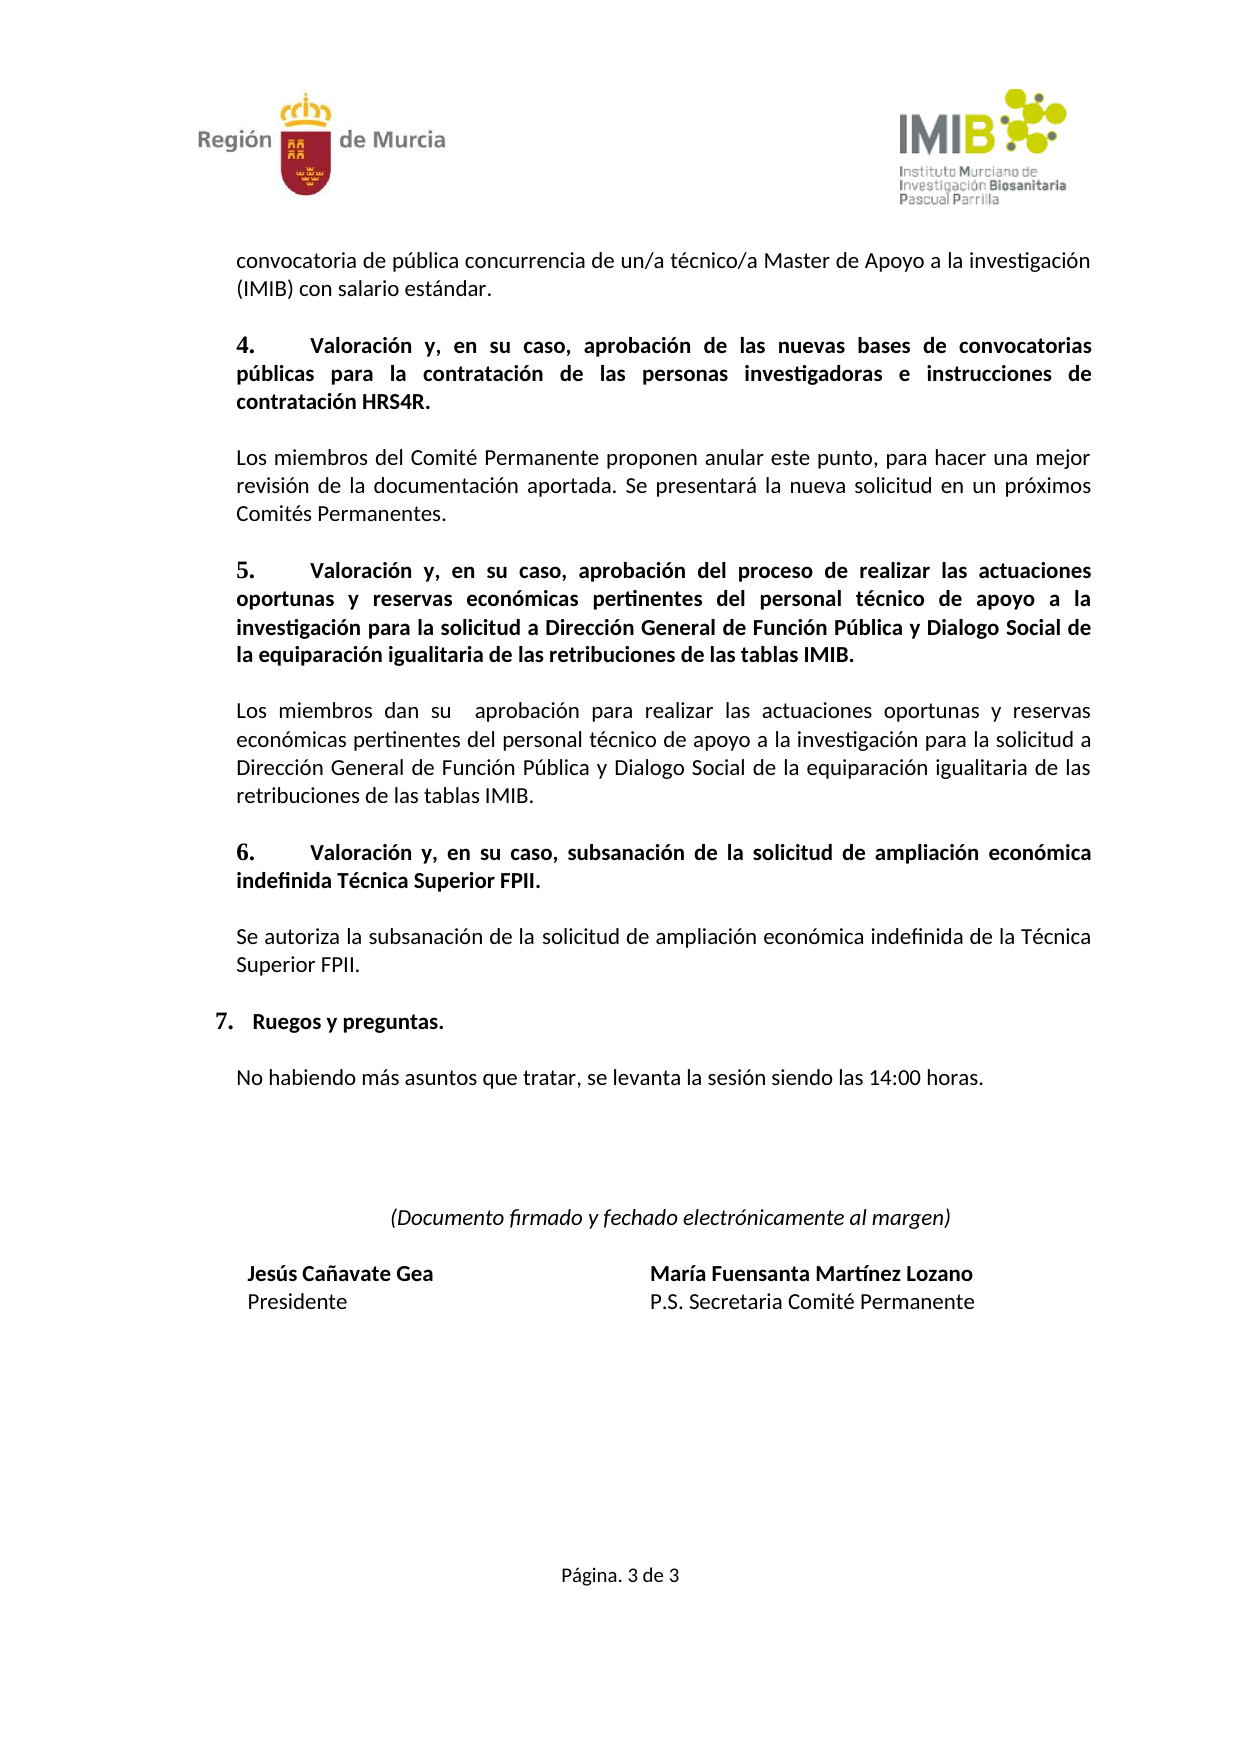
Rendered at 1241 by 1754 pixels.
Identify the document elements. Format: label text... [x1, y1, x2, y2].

list Valoración y, en su caso, subsanación de la solicitud de ampliación económica indefinida Técnica Superior FPII. [236, 837, 1093, 894]
list Valoración y, en su caso, aprobación del proceso de realizar las actuaciones oportunas y reservas económicas pertinentes del personal técnico de apoyo a la investigación para la solicitud a Dirección General de Función Pública y Dialogo Social de la equiparación igualitaria de las retribuciones de las tablas IMIB. [236, 556, 1093, 669]
table_header Jesús Cañavate Gea Presidente [177, 1259, 605, 1315]
list Los miembros del Comité Permanente proponen anular este punto, para hacer una mejor revisión de la documentación aportada. Se presentará la nueva solicitud en un próximos Comités Permanentes. [236, 443, 1093, 527]
list Los miembros dan su aprobación para realizar las actuaciones oportunas y reservas económicas pertinentes del personal técnico de apoyo a la investigación para la solicitud a Dirección General de Función Pública y Dialogo Social de la equiparación igualitaria de las retribuciones de las tablas IMIB. [236, 697, 1093, 809]
list Valoración y, en su caso, aprobación de las nuevas bases de convocatorias públicas para la contratación de las personas investigadoras e instrucciones de contratación HRS4R. [236, 330, 1093, 415]
list convocatoria de pública concurrencia de un/a técnico/a Master de Apoyo a la investigación (IMIB) con salario estándar. [236, 246, 1093, 302]
list Se autoriza la subsanación de la solicitud de ampliación económica indefinida de la Técnica Superior FPII. [236, 922, 1093, 978]
table_header María Fuensanta Martínez Lozano P.S. Secretaria Comité Permanente [635, 1259, 1019, 1315]
list Ruegos y preguntas. [215, 1006, 1093, 1035]
text No habiendo más asuntos que tratar, se levanta la sesión siendo las 14:00 horas. [177, 1063, 1093, 1091]
text (Documento firmado y fechado electrónicamente al margen) [251, 1203, 1093, 1231]
table_header [605, 1259, 635, 1315]
